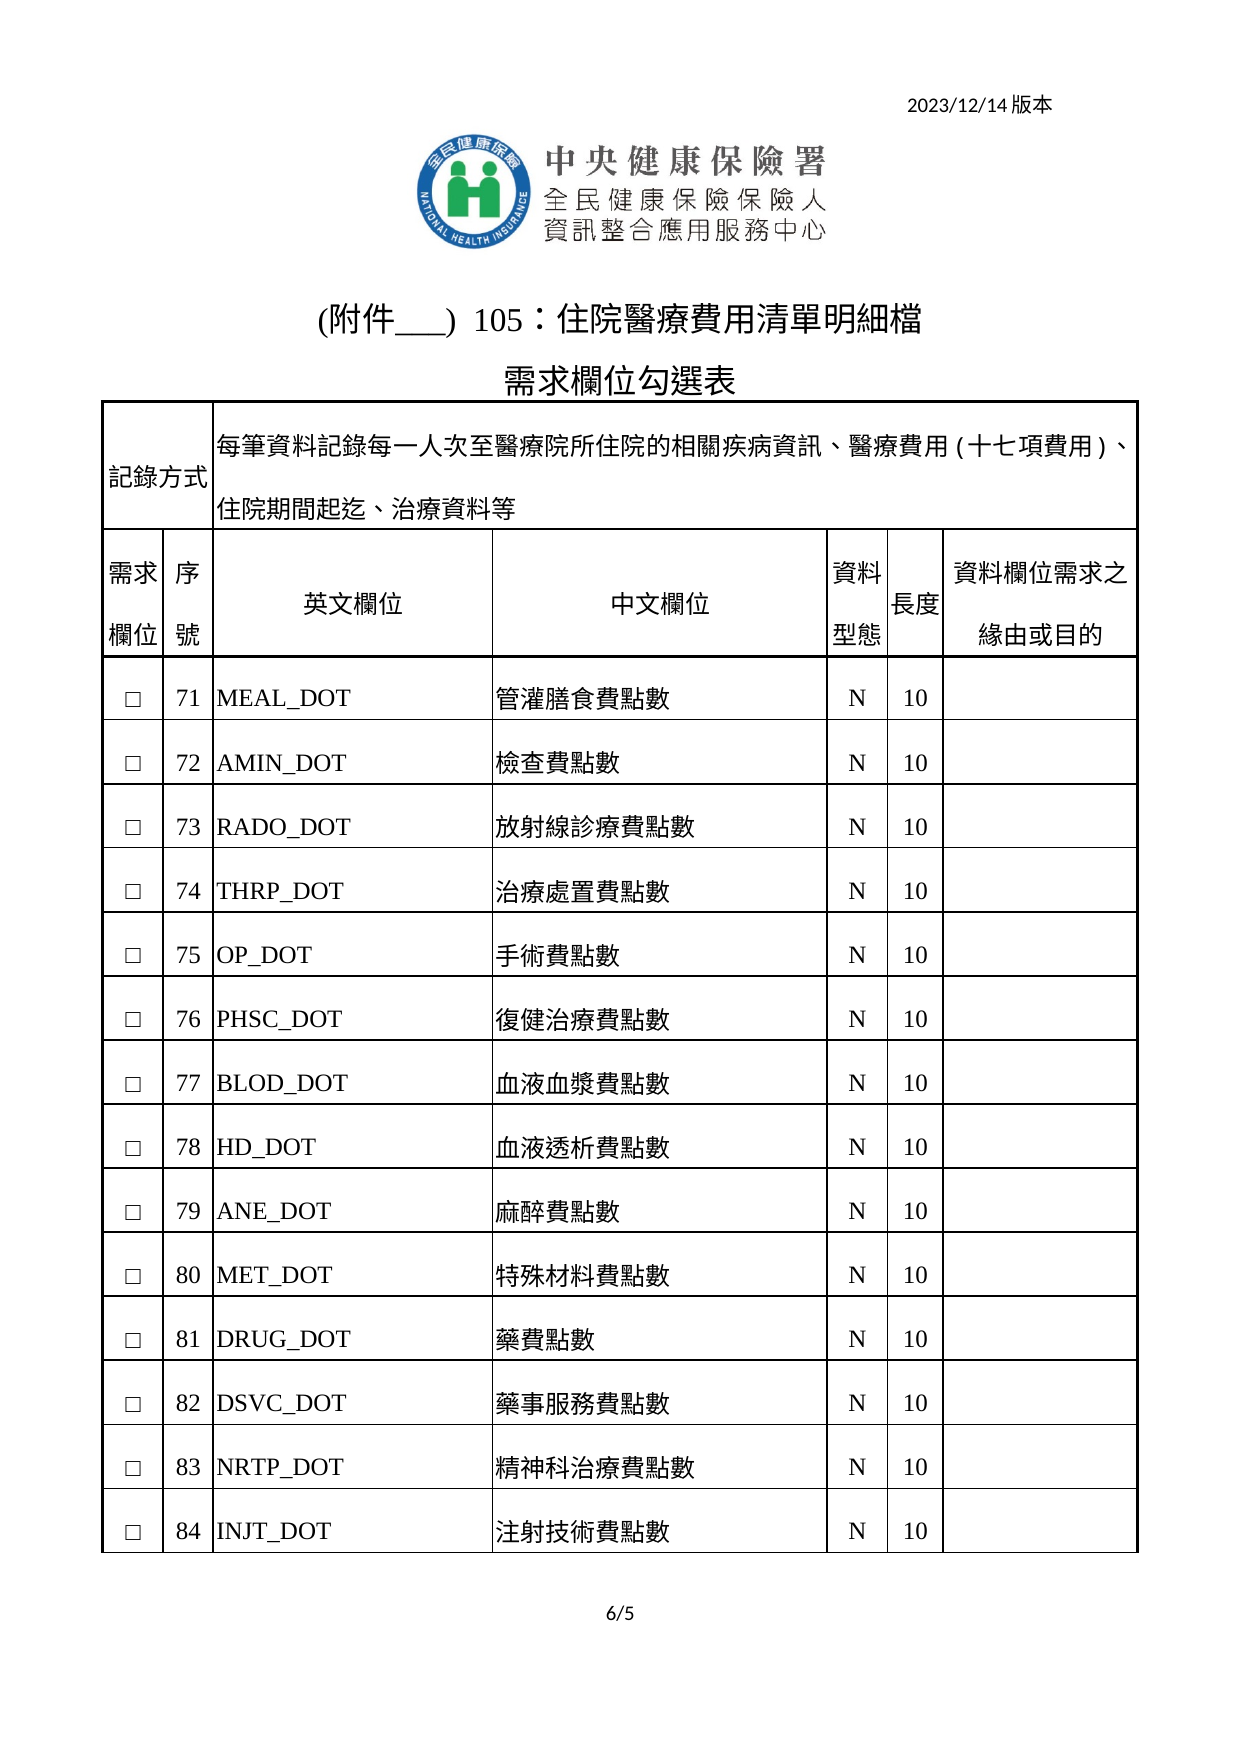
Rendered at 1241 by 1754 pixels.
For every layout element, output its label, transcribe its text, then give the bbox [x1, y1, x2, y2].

table_cell 78 [164, 1105, 212, 1167]
table_cell 79 [164, 1169, 212, 1231]
table_cell 10 [888, 1297, 942, 1359]
table_cell 10 [888, 848, 942, 911]
table_cell □ [104, 1297, 162, 1359]
table_cell □ [104, 720, 162, 783]
table_cell □ [104, 1425, 162, 1487]
table_cell 71 [164, 658, 212, 719]
table_cell N [828, 1425, 887, 1487]
table_cell 81 [164, 1297, 212, 1359]
table_cell □ [104, 658, 162, 719]
table_cell N [828, 785, 887, 847]
table_cell BLOD_DOT [214, 1041, 492, 1103]
table_cell [944, 913, 1136, 975]
table_cell MET_DOT [214, 1233, 492, 1295]
table_cell 每筆資料記錄每一人次至醫療院所住院的相關疾病資訊、醫療費用(十七項費用)、住院期間起迄、治療資料等 [214, 403, 1136, 528]
table_cell 73 [164, 785, 212, 847]
table_cell ANE_DOT [214, 1169, 492, 1231]
table_cell 82 [164, 1361, 212, 1423]
table_cell 83 [164, 1425, 212, 1487]
table_cell N [828, 1105, 887, 1167]
table_cell 放射線診療費點數 [493, 785, 826, 847]
table_cell THRP_DOT [214, 848, 492, 911]
table_cell N [828, 720, 887, 783]
table_cell N [828, 913, 887, 975]
table_cell 10 [888, 720, 942, 783]
table_cell [944, 1105, 1136, 1167]
table_cell DRUG_DOT [214, 1297, 492, 1359]
table_cell 血液血漿費點數 [493, 1041, 826, 1103]
table_cell 復健治療費點數 [493, 977, 826, 1039]
table_cell 10 [888, 1489, 942, 1552]
table_cell 10 [888, 1425, 942, 1487]
table_cell N [828, 1489, 887, 1552]
table_cell 資料欄位需求之 緣由或目的 [944, 530, 1136, 655]
table_cell □ [104, 785, 162, 847]
table_cell 77 [164, 1041, 212, 1103]
table_cell □ [104, 913, 162, 975]
table_cell [944, 1169, 1136, 1231]
table_cell 序 號 [164, 530, 212, 655]
table_cell 手術費點數 [493, 913, 826, 975]
table_cell [944, 848, 1136, 911]
table_cell [944, 658, 1136, 719]
table_cell HD_DOT [214, 1105, 492, 1167]
table_cell □ [104, 977, 162, 1039]
table_cell 10 [888, 1233, 942, 1295]
table_header (附件___) 105：住院醫療費用清單明細檔 需求欄位勾選表 [103, 275, 1138, 400]
table_cell 管灌膳食費點數 [493, 658, 826, 719]
table_cell [944, 1489, 1136, 1552]
table_cell [944, 1297, 1136, 1359]
table_cell [944, 785, 1136, 847]
table_cell □ [104, 1489, 162, 1552]
table_cell [944, 1233, 1136, 1295]
table_cell 10 [888, 658, 942, 719]
table_cell 84 [164, 1489, 212, 1552]
table_cell □ [104, 1169, 162, 1231]
table_cell 10 [888, 1041, 942, 1103]
table_cell N [828, 848, 887, 911]
table_cell N [828, 1297, 887, 1359]
table_cell [944, 1361, 1136, 1423]
table_cell □ [104, 1105, 162, 1167]
table_cell □ [104, 1041, 162, 1103]
table_cell 英文欄位 [214, 530, 492, 655]
table_cell 10 [888, 1105, 942, 1167]
table_cell 10 [888, 913, 942, 975]
table_cell 麻醉費點數 [493, 1169, 826, 1231]
table_cell [944, 1041, 1136, 1103]
table_cell 10 [888, 1361, 942, 1423]
table_cell □ [104, 848, 162, 911]
table_cell N [828, 977, 887, 1039]
table_cell □ [104, 1233, 162, 1295]
table_cell 74 [164, 848, 212, 911]
table_cell MEAL_DOT [214, 658, 492, 719]
table_cell [944, 720, 1136, 783]
table_cell 10 [888, 785, 942, 847]
table_cell 藥事服務費點數 [493, 1361, 826, 1423]
table_cell 10 [888, 977, 942, 1039]
table_cell NRTP_DOT [214, 1425, 492, 1487]
table_cell 注射技術費點數 [493, 1489, 826, 1552]
table_cell 記錄方式 [104, 403, 212, 528]
table_cell 10 [888, 1169, 942, 1231]
table_cell 72 [164, 720, 212, 783]
table_cell 特殊材料費點數 [493, 1233, 826, 1295]
table_cell 中文欄位 [493, 530, 826, 655]
table_cell 80 [164, 1233, 212, 1295]
table_cell 治療處置費點數 [493, 848, 826, 911]
table_cell 檢查費點數 [493, 720, 826, 783]
table_cell [944, 977, 1136, 1039]
table_cell 精神科治療費點數 [493, 1425, 826, 1487]
table_cell DSVC_DOT [214, 1361, 492, 1423]
table_cell 75 [164, 913, 212, 975]
table_cell N [828, 1041, 887, 1103]
table_cell INJT_DOT [214, 1489, 492, 1552]
table_cell N [828, 1169, 887, 1231]
table_cell N [828, 1361, 887, 1423]
table_cell 血液透析費點數 [493, 1105, 826, 1167]
table_cell PHSC_DOT [214, 977, 492, 1039]
table_cell RADO_DOT [214, 785, 492, 847]
table_cell 76 [164, 977, 212, 1039]
table_cell 長度 [888, 530, 942, 655]
table_cell □ [104, 1361, 162, 1423]
table_cell 資料型態 [828, 530, 887, 655]
table_cell N [828, 1233, 887, 1295]
table_cell 藥費點數 [493, 1297, 826, 1359]
table_cell OP_DOT [214, 913, 492, 975]
table_cell 需求欄位 [104, 530, 162, 655]
table_cell [944, 1425, 1136, 1487]
table_cell AMIN_DOT [214, 720, 492, 783]
table_cell N [828, 658, 887, 719]
